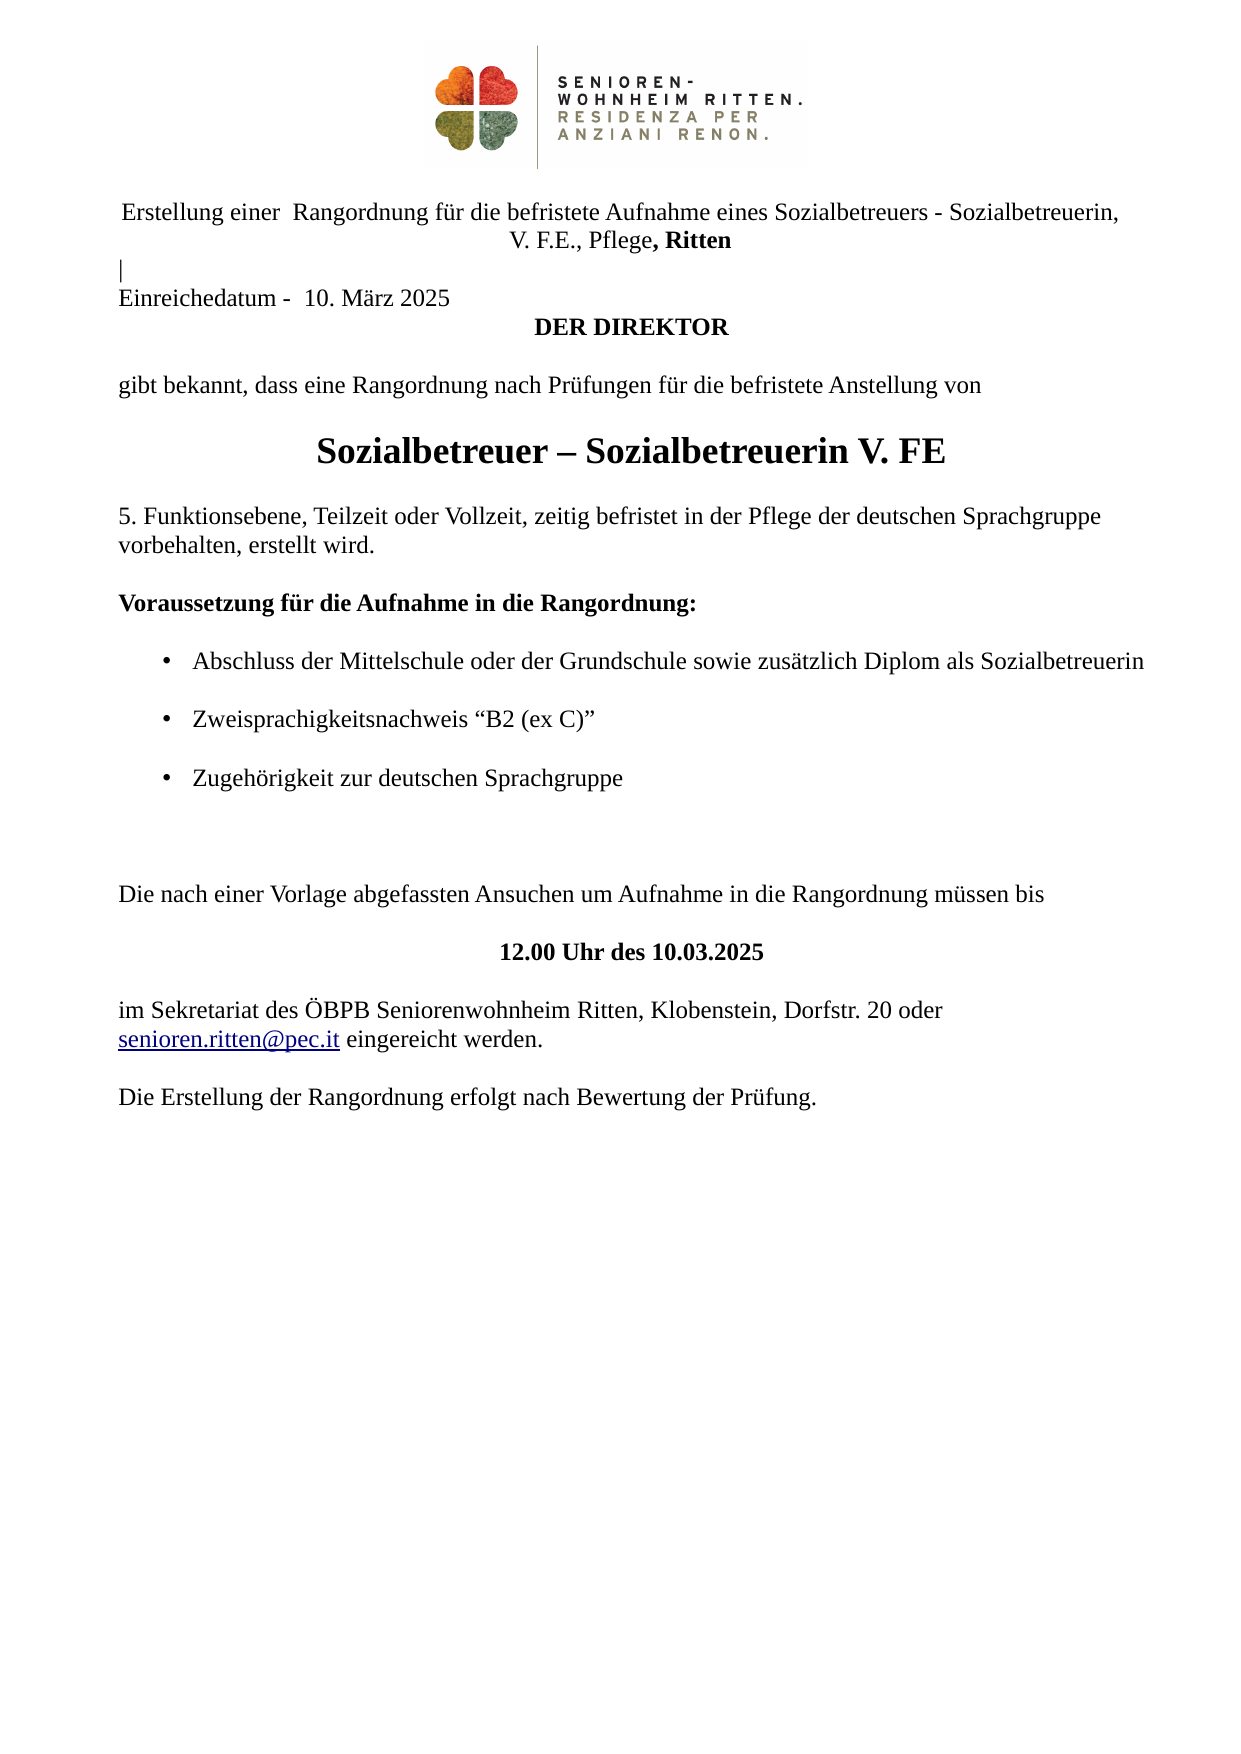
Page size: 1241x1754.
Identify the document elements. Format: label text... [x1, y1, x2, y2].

table_header DER DIREKTOR gibt bekannt, dass eine Rangordnung nach Prüfungen für die befristete Anstellung von [118, 312, 1145, 428]
text Erstellung einer Rangordnung für die befristete Aufnahme eines Sozialbetreuers - Sozialbetreuerin, V. F.E., Pflege, Ritten [118, 197, 1122, 254]
table_cell Sozialbetreuer – Sozialbetreuerin V. FE [118, 428, 1145, 501]
table_cell 5. Funktionsebene, Teilzeit oder Vollzeit, zeitig befristet in der Pflege der deutschen Sprachgruppe vorbehalten, erstellt wird. Voraussetzung für die Aufnahme in die Rangordnung: Abschluss der Mittelschule oder der Grundschule sowie zusätzlich Diplom als Sozialbetreuerin Zweisprachigkeitsnachweis “B2 (ex C)” Zugehörigkeit zur deutschen Sprachgruppe Die nach einer Vorlage abgefassten Ansuchen um Aufnahme in die Rangordnung müssen bis 12.00 Uhr des 10.03.2025 im Sekretariat des ÖBPB Seniorenwohnheim Ritten, Klobenstein, Dorfstr. 20 oder senioren.ritten@pec.it einge­reicht werden. Die Erstellung der Rangordnung erfolgt nach Bewertung der Prüfung. [118, 501, 1145, 1141]
picture [425, 41, 808, 169]
text | [118, 254, 1122, 283]
text Einreichedatum - 10. März 2025 [118, 283, 1122, 312]
